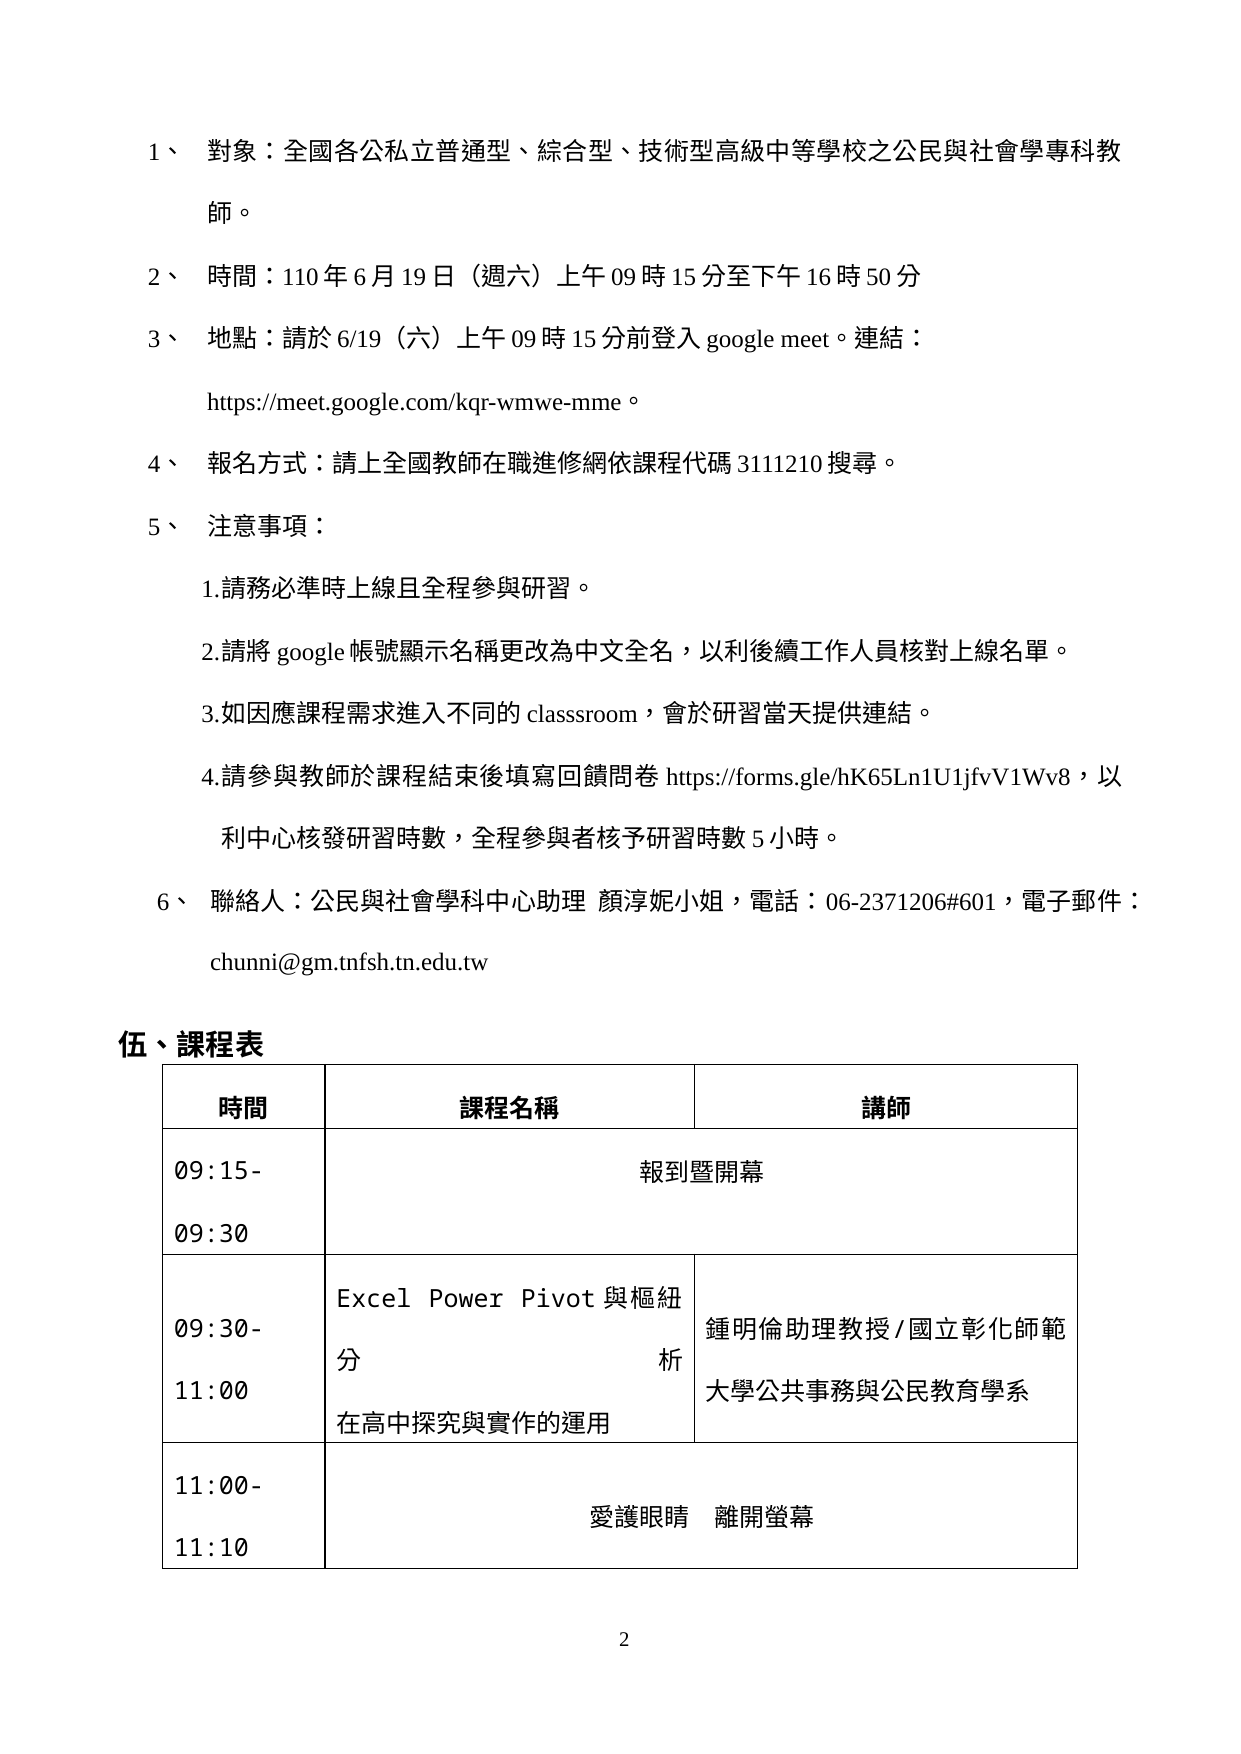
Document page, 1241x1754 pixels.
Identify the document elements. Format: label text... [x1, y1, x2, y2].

list 請務必準時上線且全程參與研習。 [201, 545, 1122, 608]
list 報名方式：請上全國教師在職進修網依課程代碼3111210搜尋。 [148, 420, 1122, 483]
list 對象：全國各公私立普通型、綜合型、技術型高級中等學校之公民與社會學專科教師。 [148, 108, 1122, 233]
table_header 講師 [695, 1065, 1077, 1127]
list 地點：請於6/19（六）上午09時15分前登入google meet。連結：https://meet.google.com/kqr-wmwe-mme。 [148, 295, 1122, 420]
list 時間：110年6月19日（週六）上午09時15分至下午16時50分 [148, 233, 1122, 295]
list 注意事項： [148, 483, 1122, 545]
list 請將google帳號顯示名稱更改為中文全名，以利後續工作人員核對上線名單。 [201, 608, 1122, 670]
list 如因應課程需求進入不同的classsroom，會於研習當天提供連結。 [201, 670, 1122, 733]
table_cell 愛護眼睛 離開螢幕 [326, 1443, 1077, 1568]
table_cell 11:00-11:10 [163, 1443, 324, 1568]
list 聯絡人：公民與社會學科中心助理 顏淳妮小姐，電話：06-2371206#601，電子郵件：chunni@gm.tnfsh.tn.edu.tw [157, 858, 1122, 983]
table_cell Excel Power Pivot與樞紐分析 在高中探究與實作的運用 [326, 1255, 694, 1442]
text 伍、課程表 [118, 1001, 1122, 1064]
table_cell 鍾明倫助理教授/國立彰化師範大學公共事務與公民教育學系 [695, 1255, 1077, 1442]
table_cell 報到暨開幕 [326, 1129, 1077, 1253]
table_cell 09:15-09:30 [163, 1129, 324, 1253]
table_header 時間 [163, 1065, 324, 1127]
list 請參與教師於課程結束後填寫回饋問卷https://forms.gle/hK65Ln1U1jfvV1Wv8，以利中心核發研習時數，全程參與者核予研習時數5小時。 [201, 733, 1122, 858]
table_header 課程名稱 [326, 1065, 694, 1127]
table_cell 09:30-11:00 [163, 1255, 324, 1442]
